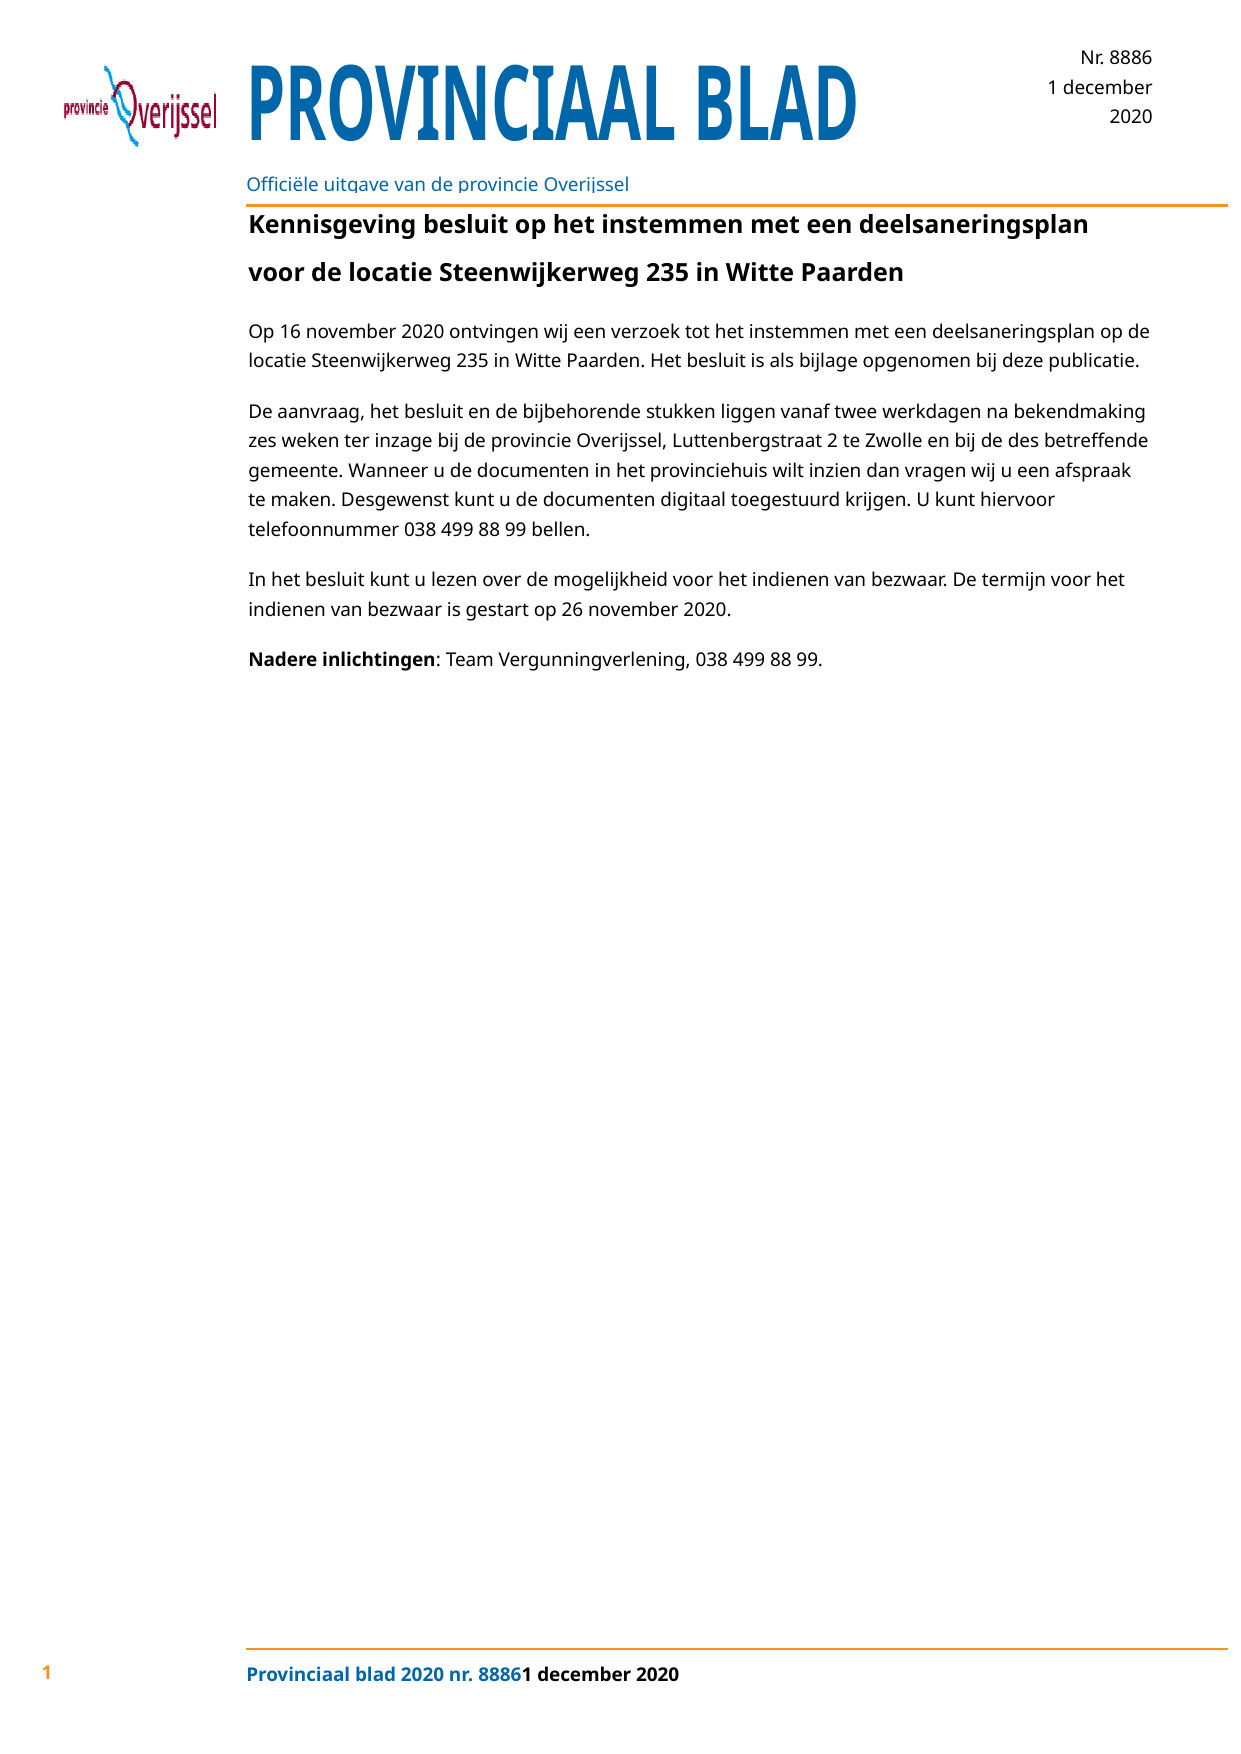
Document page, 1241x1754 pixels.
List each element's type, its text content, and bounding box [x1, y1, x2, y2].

picture [41, 47, 231, 172]
text Op 16 november 2020 ontvingen wij een verzoek tot het instemmen met een deelsaneringsplan op de locatie Steenwijkerweg 235 in Witte Paarden. Het besluit is als bijlage opgenomen bij deze publicatie. [248, 318, 1152, 373]
text Nadere inlichtingen: Team Vergunningverlening, 038 499 88 99. [248, 647, 1152, 672]
text Kennisgeving besluit op het instemmen met een deelsaneringsplan voor de locatie Steenwijkerweg 235 in Witte Paarden [248, 207, 1152, 288]
text In het besluit kunt u lezen over de mogelijkheid voor het indienen van bezwaar. De termijn voor het indienen van bezwaar is gestart op 26 november 2020. [248, 567, 1152, 622]
text De aanvraag, het besluit en de bijbehorende stukken liggen vanaf twee werkdagen na bekendmaking zes weken ter inzage bij de provincie Overijssel, Luttenbergstraat 2 te Zwolle en bij de des betreffende gemeente. Wanneer u de documenten in het provinciehuis wilt inzien dan vragen wij u een afspraak te maken. Desgewenst kunt u de documenten digitaal toegestuurd krijgen. U kunt hiervoor telefoonnummer 038 499 88 99 bellen. [248, 398, 1152, 542]
